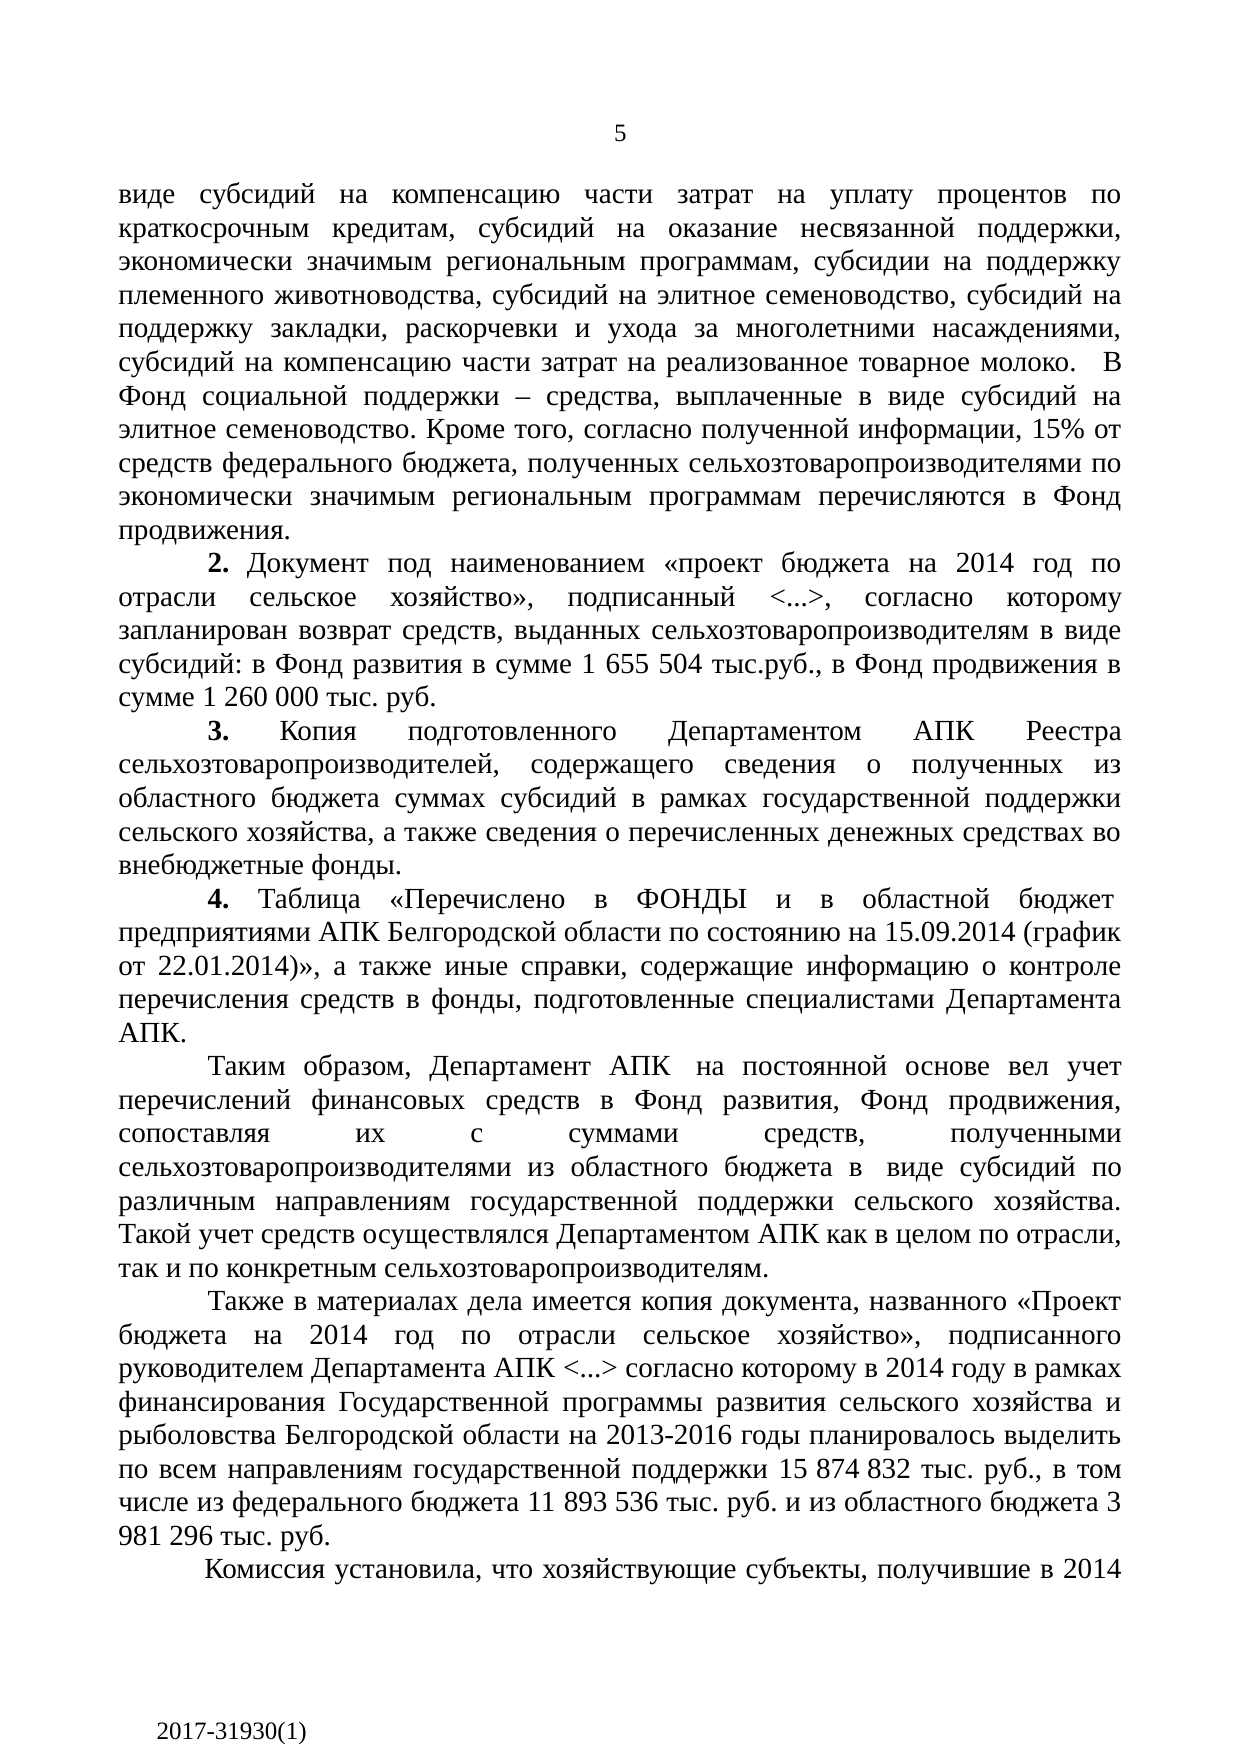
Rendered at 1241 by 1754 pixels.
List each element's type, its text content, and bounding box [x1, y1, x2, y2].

text Комиссия установила, что хозяйствующие субъекты, получившие в 2014 [118, 1552, 1122, 1585]
text 2. Документ под наименованием «проект бюджета на 2014 год по отрасли сельское хозяйство», подписанный <...>, согласно которому запланирован возврат средств, выданных сельхозтоваропроизводителям в виде субсидий: в Фонд развития в сумме 1 655 504 тыс.руб., в Фонд продвижения в сумме 1 260 000 тыс. руб. [118, 545, 1122, 713]
text Также в материалах дела имеется копия документа, названного «Проект бюджета на 2014 год по отрасли сельское хозяйство», подписанного руководителем Департамента АПК <...> согласно которому в 2014 году в рамках финансирования Государственной программы развития сельского хозяйства и рыболовства Белгородской области на 2013-2016 годы планировалось выделить по всем направлениям государственной поддержки 15 874 832 тыс. руб., в том числе из федерального бюджета 11 893 536 тыс. руб. и из областного бюджета 3 981 296 тыс. руб. [118, 1283, 1122, 1552]
text виде субсидий на компенсацию части затрат на уплату процентов по краткосрочным кредитам, субсидий на оказание несвязанной поддержки, экономически значимым региональным программам, субсидии на поддержку племенного животноводства, субсидий на элитное семеноводство, субсидий на поддержку закладки, раскорчевки и ухода за многолетними насаждениями, субсидий на компенсацию части затрат на реализованное товарное молоко. В Фонд социальной поддержки – средства, выплаченные в виде субсидий на элитное семеноводство. Кроме того, согласно полученной информации, 15% от средств федерального бюджета, полученных сельхозтоваропроизводителями по экономически значимым региональным программам перечисляются в Фонд продвижения. [118, 176, 1122, 545]
text 4. Таблица «Перечислено в ФОНДЫ и в областной бюджет предприятиями АПК Белгородской области по состоянию на 15.09.2014 (график от 22.01.2014)», а также иные справки, содержащие информацию о контроле перечисления средств в фонды, подготовленные специалистами Департамента АПК. [118, 881, 1122, 1048]
text 3. Копия подготовленного Департаментом АПК Реестра сельхозтоваропроизводителей, содержащего сведения о полученных из областного бюджета суммах субсидий в рамках государственной поддержки сельского хозяйства, а также сведения о перечисленных денежных средствах во внебюджетные фонды. [118, 713, 1122, 881]
text Таким образом, Департамент АПК на постоянной основе вел учет перечислений финансовых средств в Фонд развития, Фонд продвижения, сопоставляя их с суммами средств, полученными сельхозтоваропроизводителями из областного бюджета в виде субсидий по различным направлениям государственной поддержки сельского хозяйства. Такой учет средств осуществлялся Департаментом АПК как в целом по отрасли, так и по конкретным сельхозтоваропроизводителям. [118, 1048, 1122, 1283]
